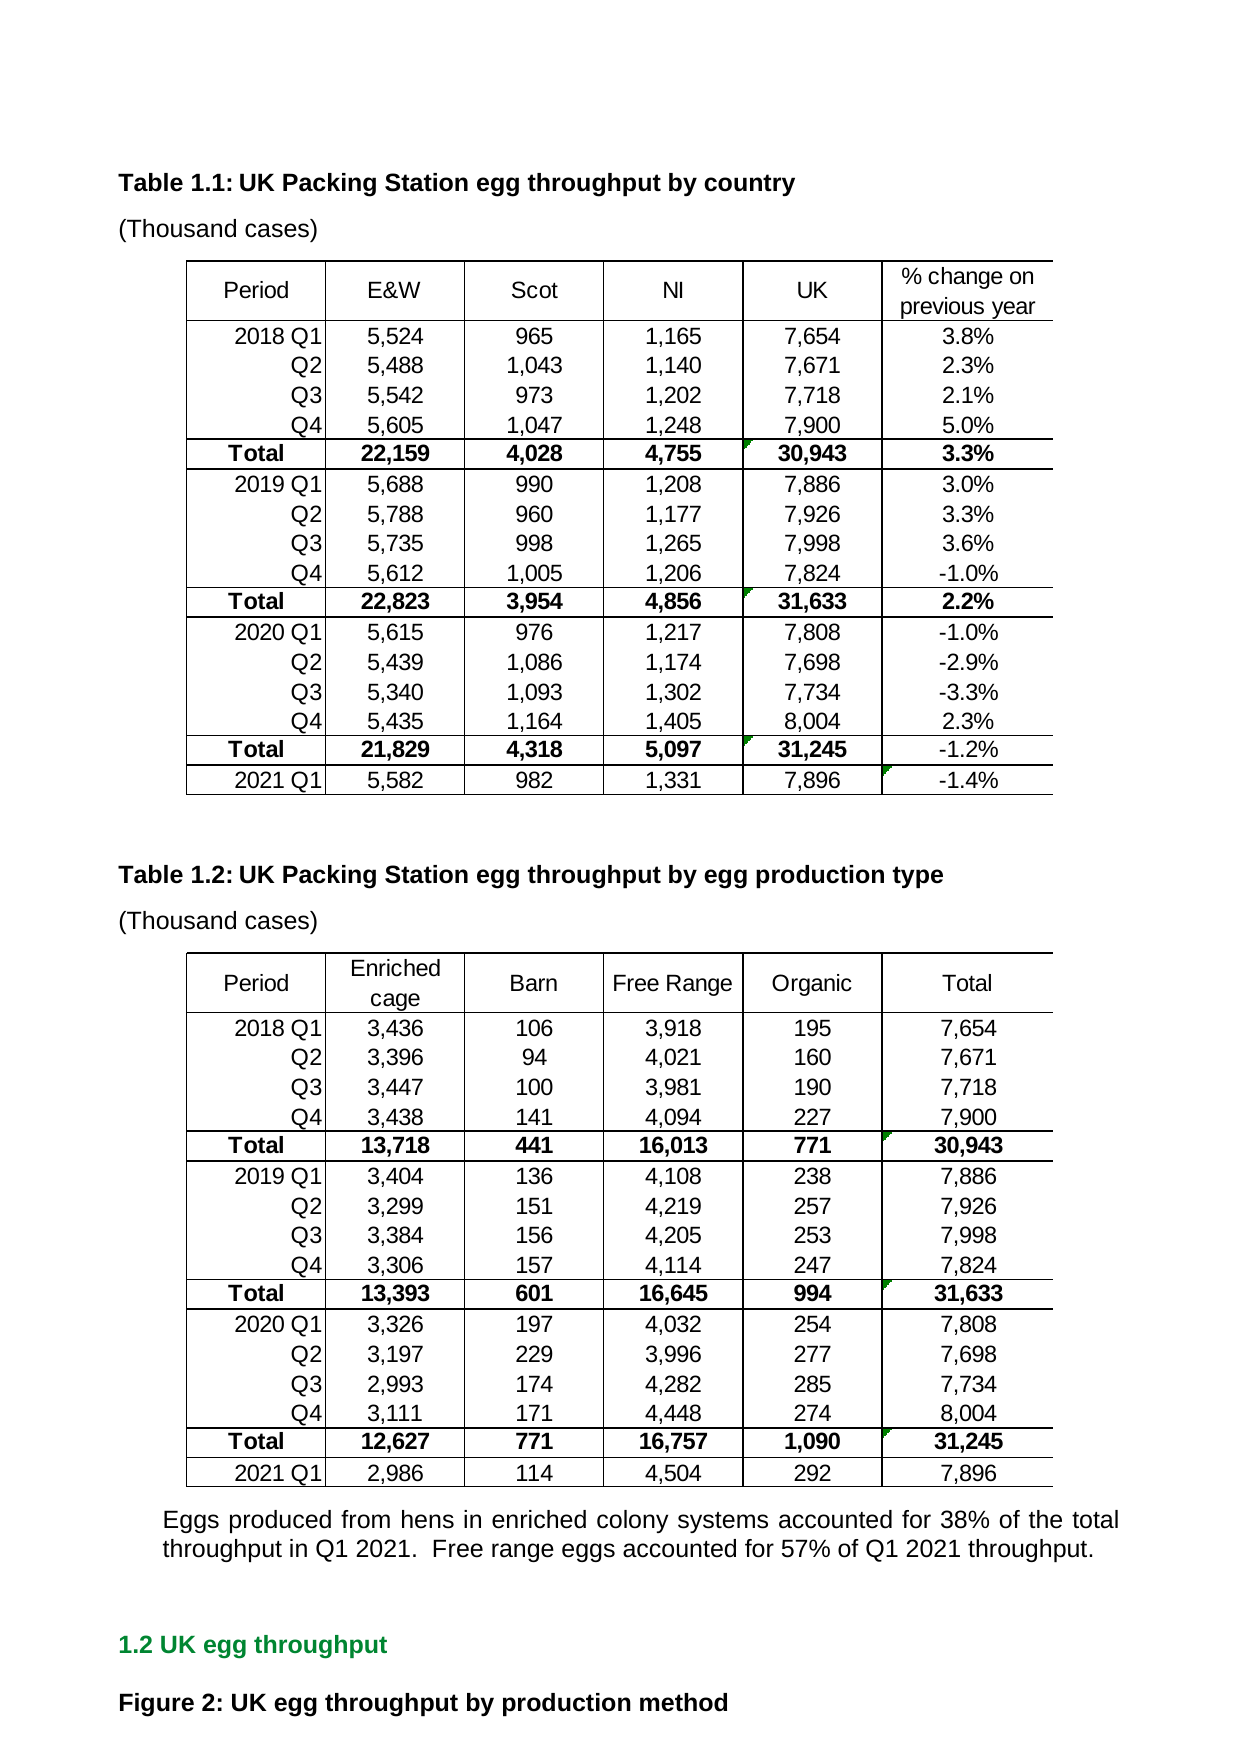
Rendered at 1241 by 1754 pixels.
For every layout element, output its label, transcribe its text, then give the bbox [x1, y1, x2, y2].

text Table 1.1: UK Packing Station egg throughput by country [118, 167, 1122, 197]
text (Thousand cases) [118, 906, 1122, 935]
text (Thousand cases) [118, 214, 1122, 243]
text Eggs produced from hens in enriched colony systems accounted for 38% of the total throughput in Q1 2021. Free range eggs accounted for 57% of Q1 2021 throughput. [162, 1505, 1121, 1563]
text Table 1.2: UK Packing Station egg throughput by egg production type [118, 859, 1122, 889]
subtitle 1.2 UK egg throughput [118, 1629, 1122, 1658]
text Figure 2: UK egg throughput by production method [118, 1688, 1121, 1717]
